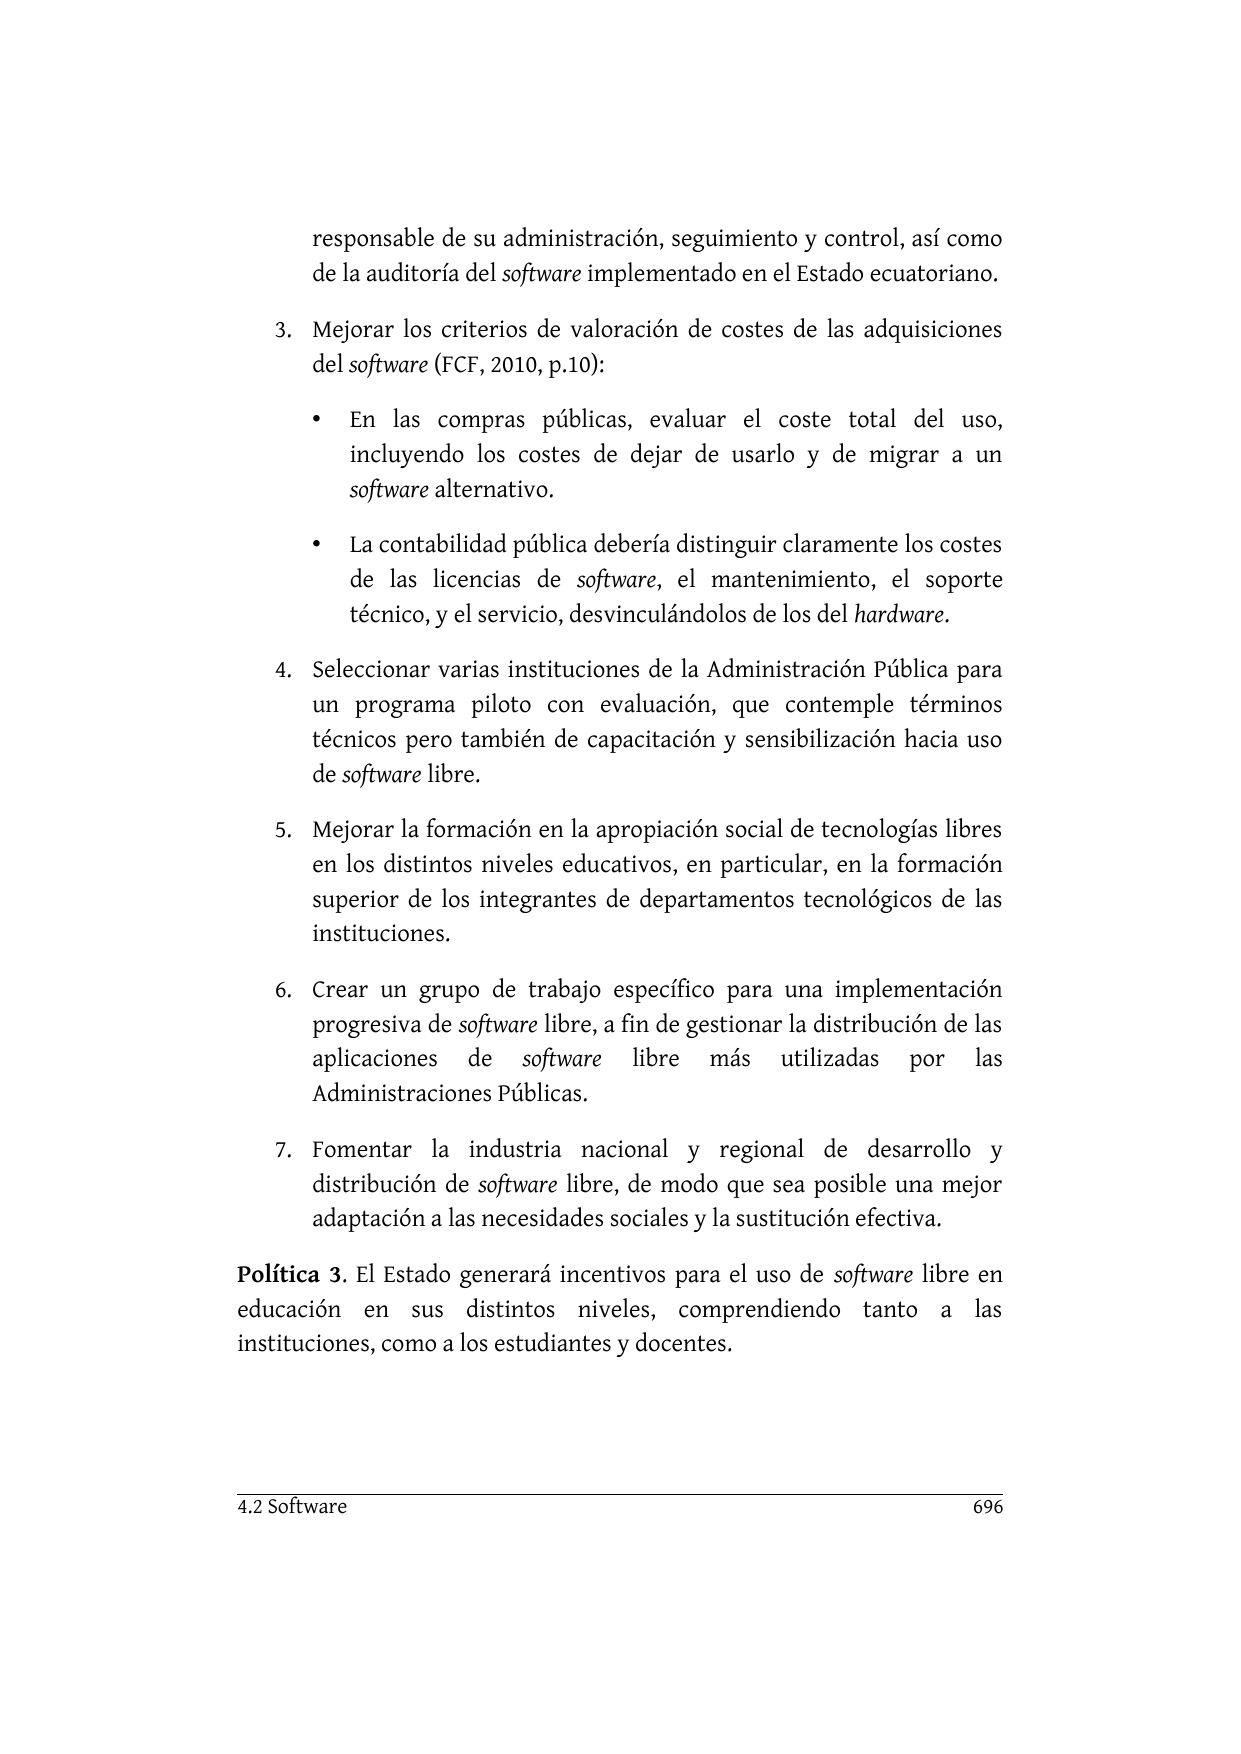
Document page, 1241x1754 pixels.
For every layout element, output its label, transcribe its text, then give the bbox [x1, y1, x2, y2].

list Crear un grupo de trabajo específico para una implementación progresiva de software libre, a fin de gestionar la distribución de las aplicaciones de software libre más utilizadas por las Administraciones Públicas. [274, 976, 1003, 1109]
list La contabilidad pública debería distinguir claramente los costes de las licencias de software, el mantenimiento, el soporte técnico, y el servicio, desvinculándolos de los del hardware. [312, 531, 1003, 629]
list Mejorar la formación en la apropiación social de tecnologías libres en los distintos niveles educativos, en particular, en la formación superior de los integrantes de departamentos tecnológicos de las instituciones. [274, 816, 1003, 949]
list En las compras públicas, evaluar el coste total del uso, incluyendo los costes de dejar de usarlo y de migrar a un software alternativo. [312, 406, 1003, 504]
list Seleccionar varias instituciones de la Administración Pública para un programa piloto con evaluación, que contemple términos técnicos pero también de capacitación y sensibilización hacia uso de software libre. [274, 656, 1003, 789]
list Mejorar los criterios de valoración de costes de las adquisiciones del software (FCF, 2010, p.10): [274, 315, 1003, 379]
list responsable de su administración, seguimiento y control, así como de la auditoría del software implementado en el Estado ecuatoriano. [274, 225, 1003, 289]
list Fomentar la industria nacional y regional de desarrollo y distribución de software libre, de modo que sea posible una mejor adaptación a las necesidades sociales y la sustitución efectiva. [274, 1135, 1003, 1234]
text Política 3. El Estado generará incentivos para el uso de software libre en educación en sus distintos niveles, comprendiendo tanto a las instituciones, como a los estudiantes y docentes. [237, 1261, 1003, 1359]
